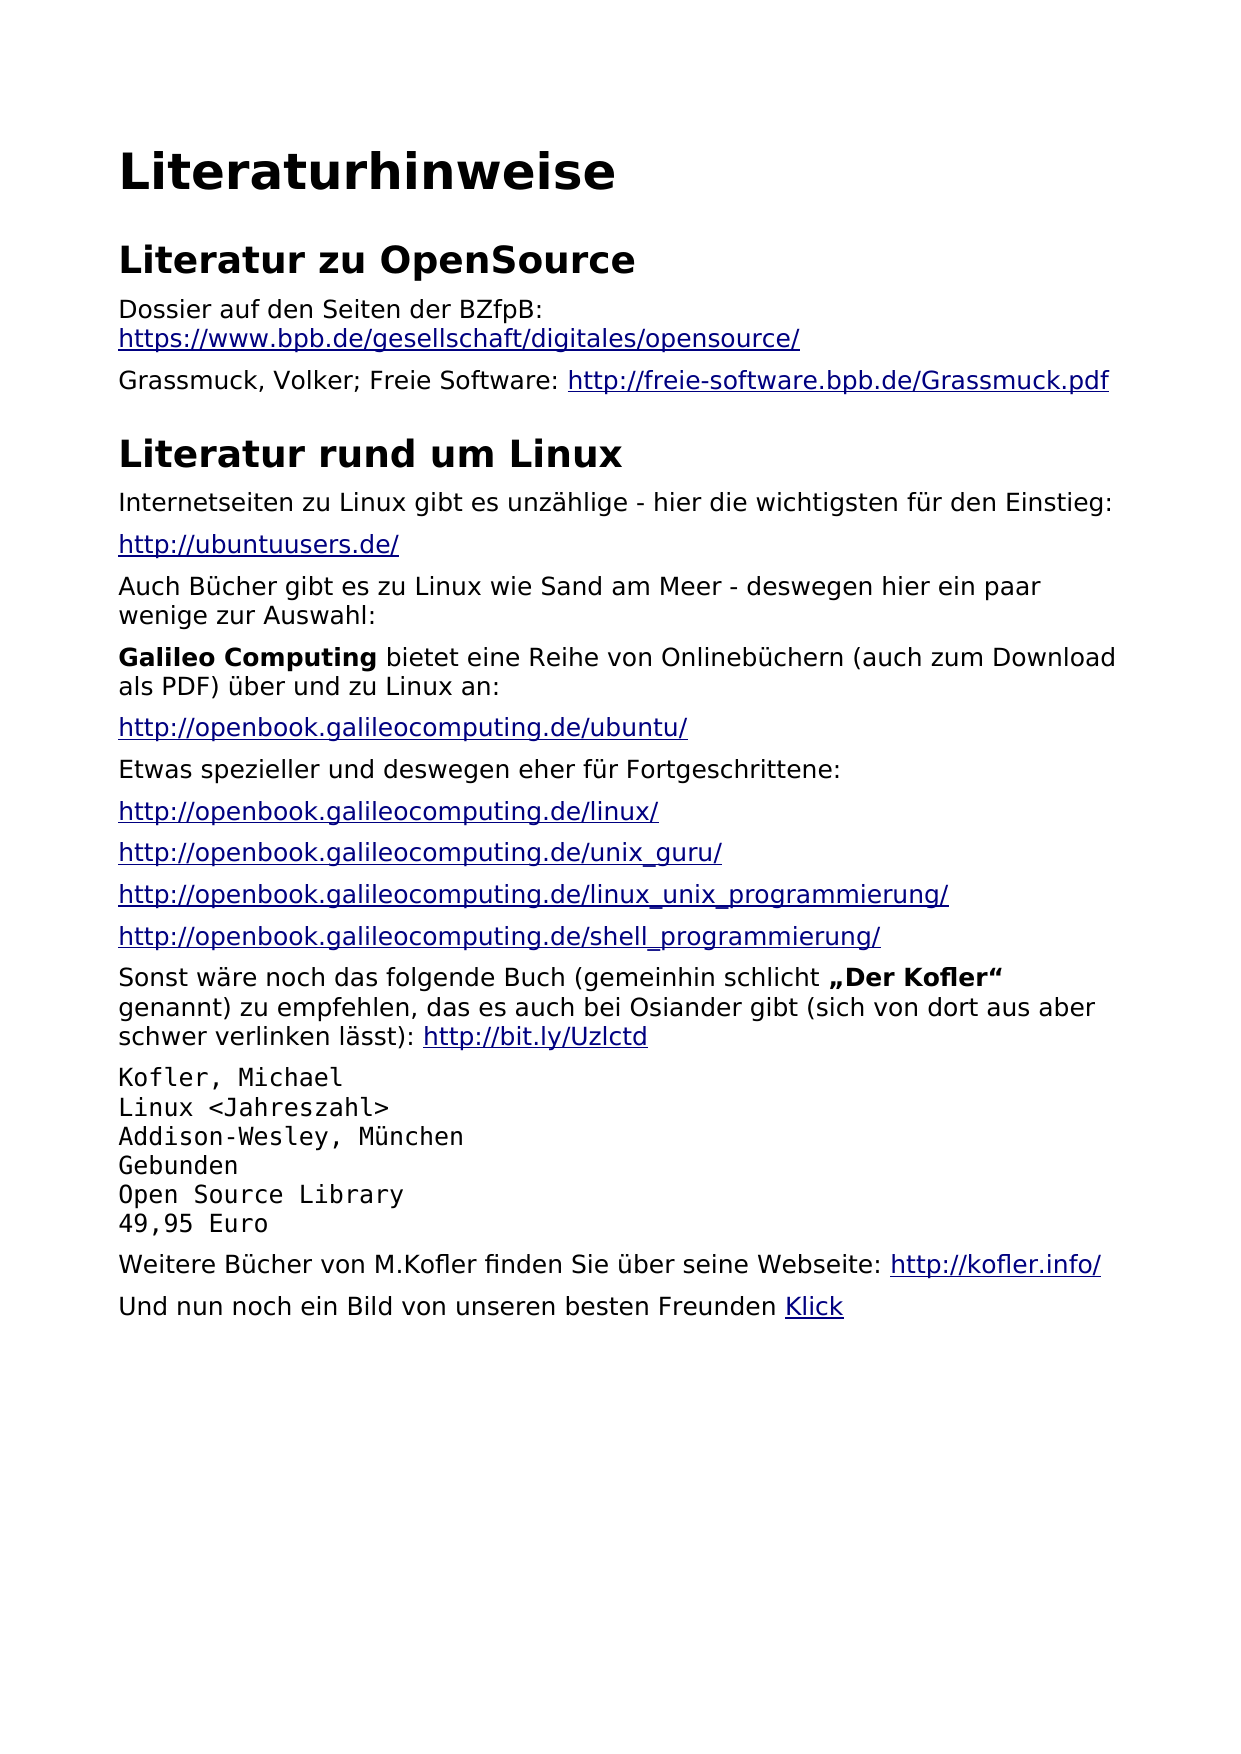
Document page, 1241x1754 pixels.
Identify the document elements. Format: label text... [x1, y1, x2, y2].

subtitle Literatur rund um Linux [118, 432, 1122, 476]
text http://openbook.galileocomputing.de/unix_guru/ [118, 839, 1122, 868]
text Etwas spezieller und deswegen eher für Fortgeschrittene: [118, 755, 1122, 784]
text Sonst wäre noch das folgende Buch (gemeinhin schlicht „Der Kofler“ genannt) zu empfehlen, das es auch bei Osiander gibt (sich von dort aus aber schwer verlinken lässt): http://bit.ly/Uzlctd [118, 964, 1122, 1051]
text Galileo Computing bietet eine Reihe von Onlinebüchern (auch zum Download als PDF) über und zu Linux an: [118, 643, 1122, 701]
text http://openbook.galileocomputing.de/linux_unix_programmierung/ [118, 880, 1122, 909]
subtitle Literatur zu OpenSource [118, 239, 1122, 282]
text Grassmuck, Volker; Freie Software: http://freie-software.bpb.de/Grassmuck.pdf [118, 366, 1122, 395]
text http://ubuntuusers.de/ [118, 530, 1122, 559]
text Dossier auf den Seiten der BZfpB: https://www.bpb.de/gesellschaft/digitales/opensource/ [118, 295, 1122, 353]
text Kofler, Michael Linux <Jahreszahl> Addison-Wesley, München Gebunden Open Source Library 49,95 Euro [118, 1064, 1122, 1239]
text Und nun noch ein Bild von unseren besten Freunden Klick [118, 1292, 1122, 1321]
subtitle Literaturhinweise [118, 143, 1122, 201]
text http://openbook.galileocomputing.de/ubuntu/ [118, 714, 1122, 743]
text http://openbook.galileocomputing.de/shell_programmierung/ [118, 922, 1122, 951]
text http://openbook.galileocomputing.de/linux/ [118, 797, 1122, 826]
text Internetseiten zu Linux gibt es unzählige - hier die wichtigsten für den Einstieg: [118, 489, 1122, 518]
text Auch Bücher gibt es zu Linux wie Sand am Meer - deswegen hier ein paar wenige zur Auswahl: [118, 572, 1122, 630]
text Weitere Bücher von M.Kofler finden Sie über seine Webseite: http://kofler.info/ [118, 1250, 1122, 1279]
